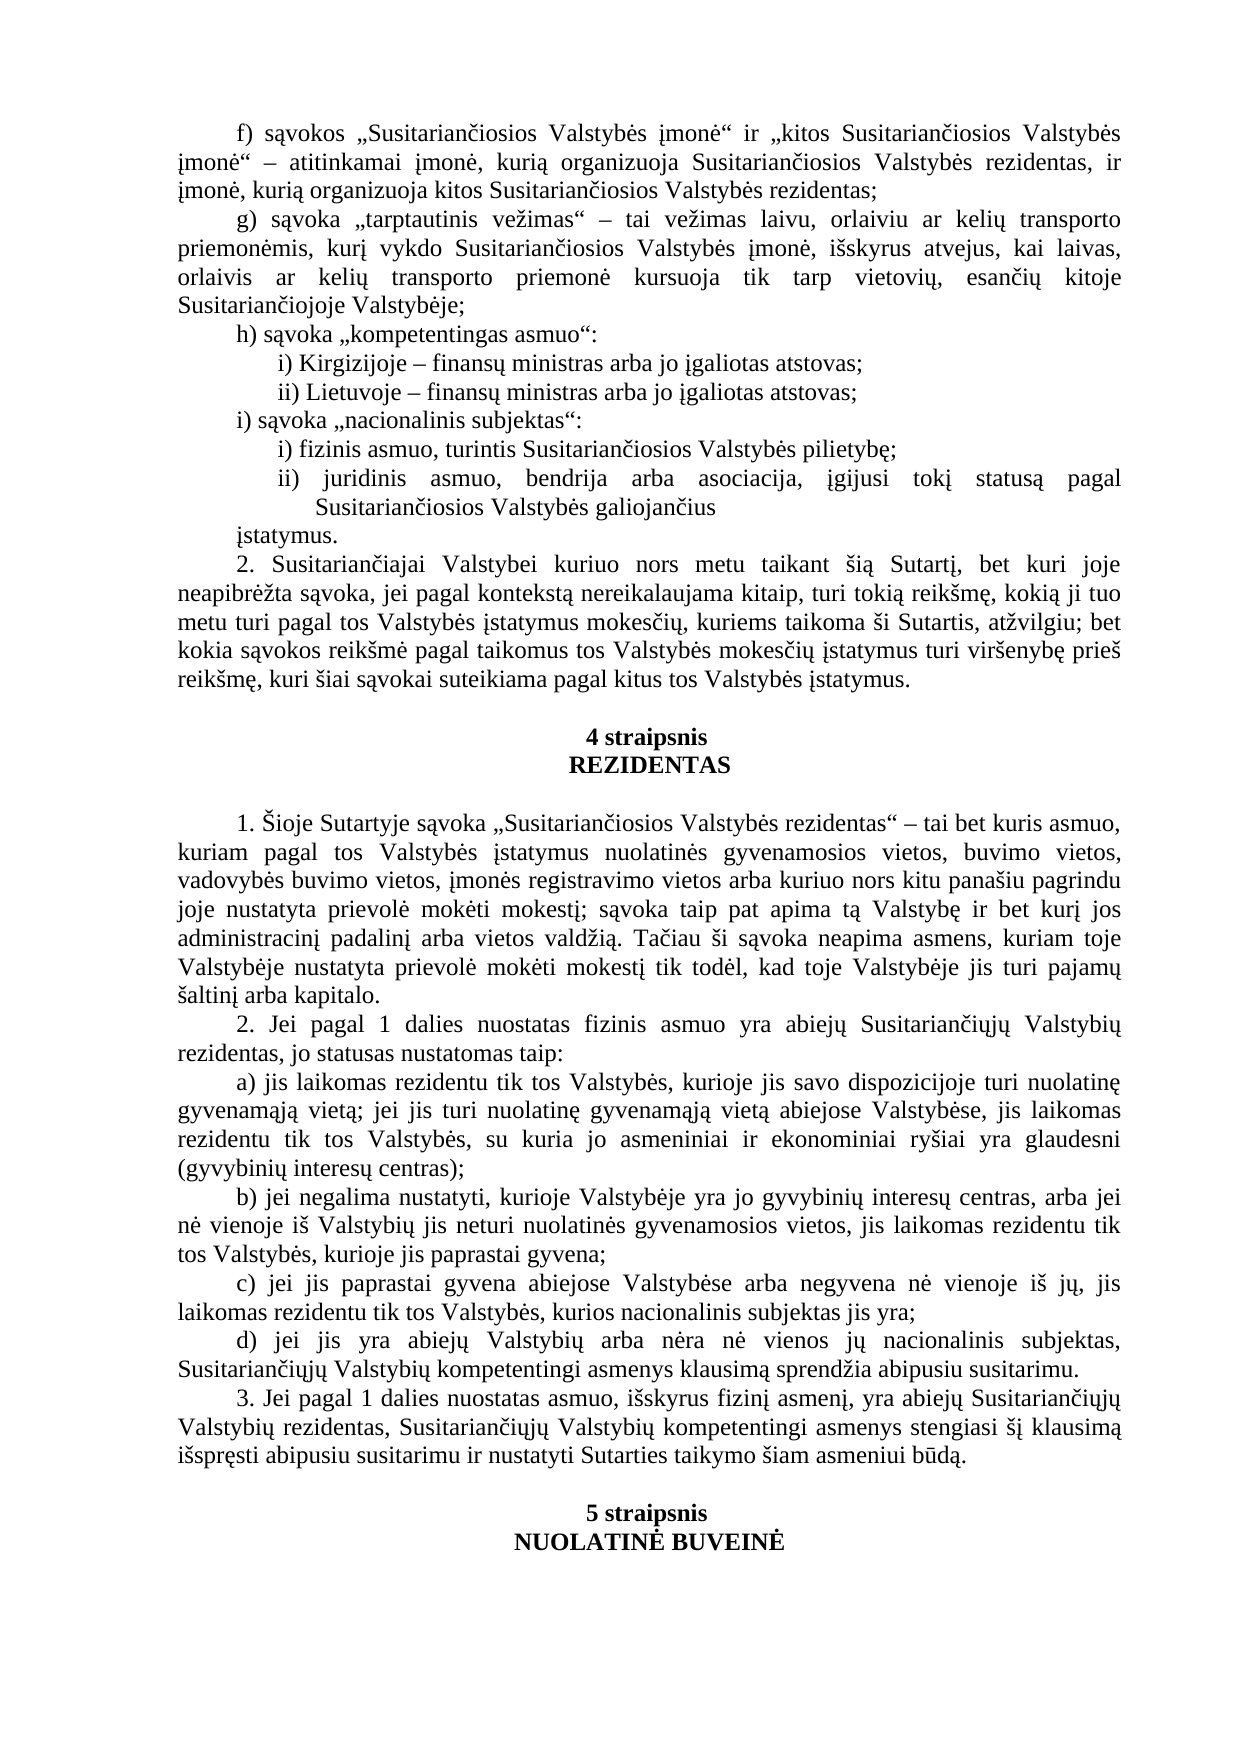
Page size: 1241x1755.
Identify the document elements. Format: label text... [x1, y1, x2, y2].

text 3. Jei pagal 1 dalies nuostatas asmuo, išskyrus fizinį asmenį, yra abiejų Susitariančiųjų Valstybių rezidentas, Susitariančiųjų Valstybių kompetentingi asmenys stengiasi šį klausimą išspręsti abipusiu susitarimu ir nustatyti Sutarties taikymo šiam asmeniui būdą. [177, 1383, 1122, 1469]
text h) sąvoka „kompetentingas asmuo“: [177, 319, 1122, 348]
text f) sąvokos „Susitariančiosios Valstybės įmonė“ ir „kitos Susitariančiosios Valstybės įmonė“ – atitinkamai įmonė, kurią organizuoja Susitariančiosios Valstybės rezidentas, ir įmonė, kurią organizuoja kitos Susitariančiosios Valstybės rezidentas; [177, 118, 1122, 204]
text ii) Lietuvoje – finansų ministras arba jo įgaliotas atstovas; [177, 377, 1122, 406]
text i) sąvoka „nacionalinis subjektas“: [177, 406, 1122, 434]
text a) jis laikomas rezidentu tik tos Valstybės, kurioje jis savo dispozicijoje turi nuolatinę gyvenamąją vietą; jei jis turi nuolatinę gyvenamąją vietą abiejose Valstybėse, jis laikomas rezidentu tik tos Valstybės, su kuria jo asmeniniai ir ekonominiai ryšiai yra glaudesni (gyvybinių interesų centras); [177, 1067, 1122, 1182]
text 1. Šioje Sutartyje sąvoka „Susitariančiosios Valstybės rezidentas“ – tai bet kuris asmuo, kuriam pagal tos Valstybės įstatymus nuolatinės gyvenamosios vietos, buvimo vietos, vadovybės buvimo vietos, įmonės registravimo vietos arba kuriuo nors kitu panašiu pagrindu joje nustatyta prievolė mokėti mokestį; sąvoka taip pat apima tą Valstybę ir bet kurį jos administracinį padalinį arba vietos valdžią. Tačiau ši sąvoka neapima asmens, kuriam toje Valstybėje nustatyta prievolė mokėti mokestį tik todėl, kad toje Valstybėje jis turi pajamų šaltinį arba kapitalo. [177, 808, 1122, 1009]
text b) jei negalima nustatyti, kurioje Valstybėje yra jo gyvybinių interesų centras, arba jei nė vienoje iš Valstybių jis neturi nuolatinės gyvenamosios vietos, jis laikomas rezidentu tik tos Valstybės, kurioje jis paprastai gyvena; [177, 1182, 1122, 1268]
text ii) juridinis asmuo, bendrija arba asociacija, įgijusi tokį statusą pagal Susitariančiosios Valstybės galiojančius [277, 463, 1122, 521]
text 5 straipsnis [177, 1498, 1122, 1527]
text įstatymus. [177, 521, 1122, 549]
text 4 straipsnis [177, 722, 1122, 751]
text NUOLATINĖ BUVEINĖ [177, 1527, 1122, 1556]
text c) jei jis paprastai gyvena abiejose Valstybėse arba negyvena nė vienoje iš jų, jis laikomas rezidentu tik tos Valstybės, kurios nacionalinis subjektas jis yra; [177, 1268, 1122, 1326]
text i) fizinis asmuo, turintis Susitariančiosios Valstybės pilietybę; [277, 434, 1122, 463]
text g) sąvoka „tarptautinis vežimas“ – tai vežimas laivu, orlaiviu ar kelių transporto priemonėmis, kurį vykdo Susitariančiosios Valstybės įmonė, išskyrus atvejus, kai laivas, orlaivis ar kelių transporto priemonė kursuoja tik tarp vietovių, esančių kitoje Susitariančiojoje Valstybėje; [177, 204, 1122, 319]
text 2. Susitariančiajai Valstybei kuriuo nors metu taikant šią Sutartį, bet kuri joje neapibrėžta sąvoka, jei pagal kontekstą nereikalaujama kitaip, turi tokią reikšmę, kokią ji tuo metu turi pagal tos Valstybės įstatymus mokesčių, kuriems taikoma ši Sutartis, atžvilgiu; bet kokia sąvokos reikšmė pagal taikomus tos Valstybės mokesčių įstatymus turi viršenybę prieš reikšmę, kuri šiai sąvokai suteikiama pagal kitus tos Valstybės įstatymus. [177, 549, 1122, 693]
text d) jei jis yra abiejų Valstybių arba nėra nė vienos jų nacionalinis subjektas, Susitariančiųjų Valstybių kompetentingi asmenys klausimą sprendžia abipusiu susitarimu. [177, 1326, 1122, 1383]
text 2. Jei pagal 1 dalies nuostatas fizinis asmuo yra abiejų Susitariančiųjų Valstybių rezidentas, jo statusas nustatomas taip: [177, 1009, 1122, 1067]
text REZIDENTAS [177, 751, 1122, 779]
text i) Kirgizijoje – finansų ministras arba jo įgaliotas atstovas; [177, 348, 1122, 377]
